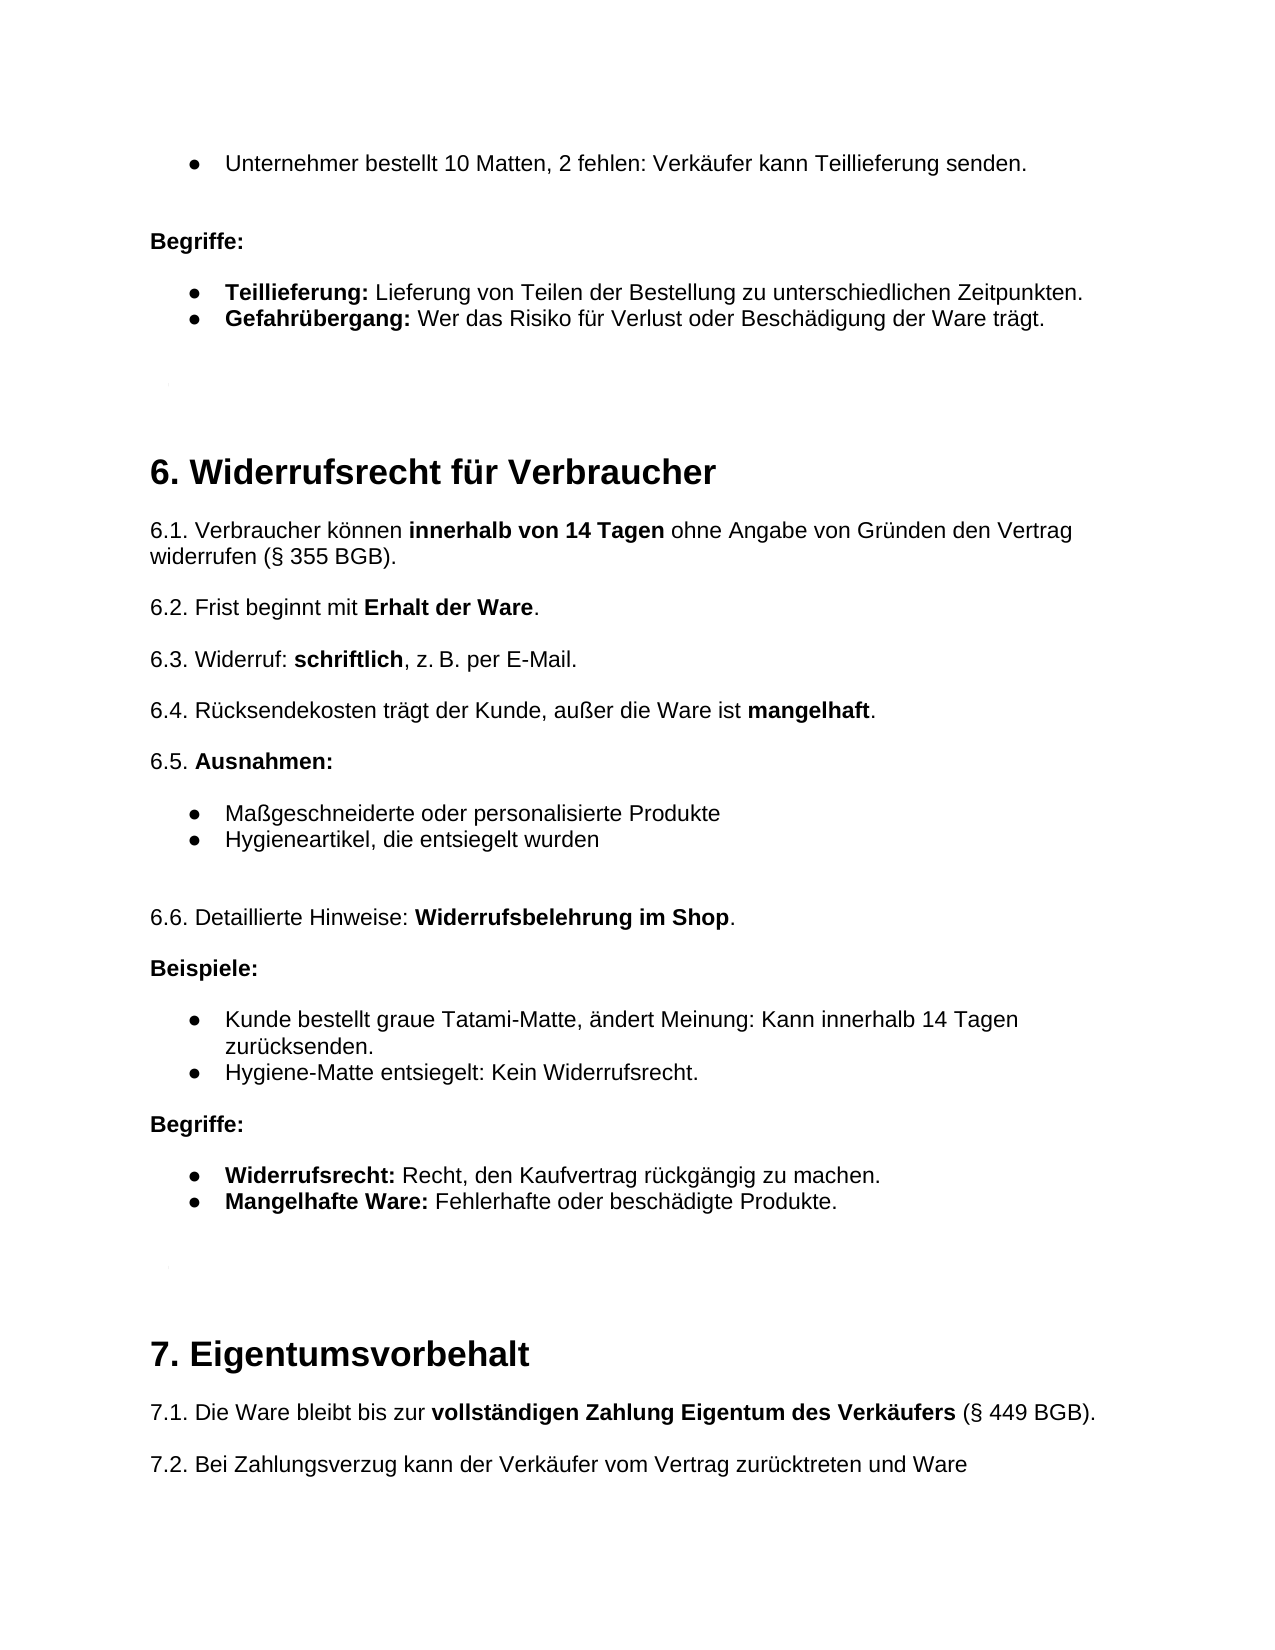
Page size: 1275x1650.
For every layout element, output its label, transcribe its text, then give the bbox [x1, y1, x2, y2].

text 6.3. Widerruf: schriftlich, z. B. per E-Mail. [150, 646, 1125, 672]
text Beispiele: [150, 955, 1125, 981]
text Begriffe: [150, 1111, 1125, 1137]
text 6.1. Verbraucher können innerhalb von 14 Tagen ohne Angabe von Gründen den Vertrag widerrufen (§ 355 BGB). [150, 517, 1125, 569]
text 7.1. Die Ware bleibt bis zur vollständigen Zahlung Eigentum des Verkäufers (§ 449 BGB). [150, 1399, 1125, 1426]
list Mangelhafte Ware: Fehlerhafte oder beschädigte Produkte. [187, 1188, 1125, 1241]
list Maßgeschneiderte oder personalisierte Produkte [187, 800, 1125, 826]
list Unternehmer bestellt 10 Matten, 2 fehlen: Verkäufer kann Teillieferung senden. [187, 150, 1125, 203]
text Begriffe: [150, 228, 1125, 254]
text 7.2. Bei Zahlungsverzug kann der Verkäufer vom Vertrag zurücktreten und Ware [150, 1451, 1125, 1477]
list Gefahrübergang: Wer das Risiko für Verlust oder Beschädigung der Ware trägt. [187, 305, 1125, 358]
list Kunde bestellt graue Tatami-Matte, ändert Meinung: Kann innerhalb 14 Tagen zurücksenden. [187, 1006, 1125, 1059]
list Teillieferung: Lieferung von Teilen der Bestellung zu unterschiedlichen Zeitpunkten. [187, 279, 1125, 305]
text 6.5. Ausnahmen: [150, 748, 1125, 775]
list Widerrufsrecht: Recht, den Kaufvertrag rückgängig zu machen. [187, 1162, 1125, 1188]
list Hygieneartikel, die entsiegelt wurden [187, 826, 1125, 879]
text 6.4. Rücksendekosten trägt der Kunde, außer die Ware ist mangelhaft. [150, 697, 1125, 723]
subtitle 7. Eigentumsvorbehalt [150, 1334, 1125, 1374]
text 6.6. Detaillierte Hinweise: Widerrufsbelehrung im Shop. [150, 904, 1125, 930]
subtitle 6. Widerrufsrecht für Verbraucher [150, 451, 1125, 492]
list Hygiene-Matte entsiegelt: Kein Widerrufsrecht. [187, 1059, 1125, 1086]
text 6.2. Frist beginnt mit Erhalt der Ware. [150, 594, 1125, 621]
